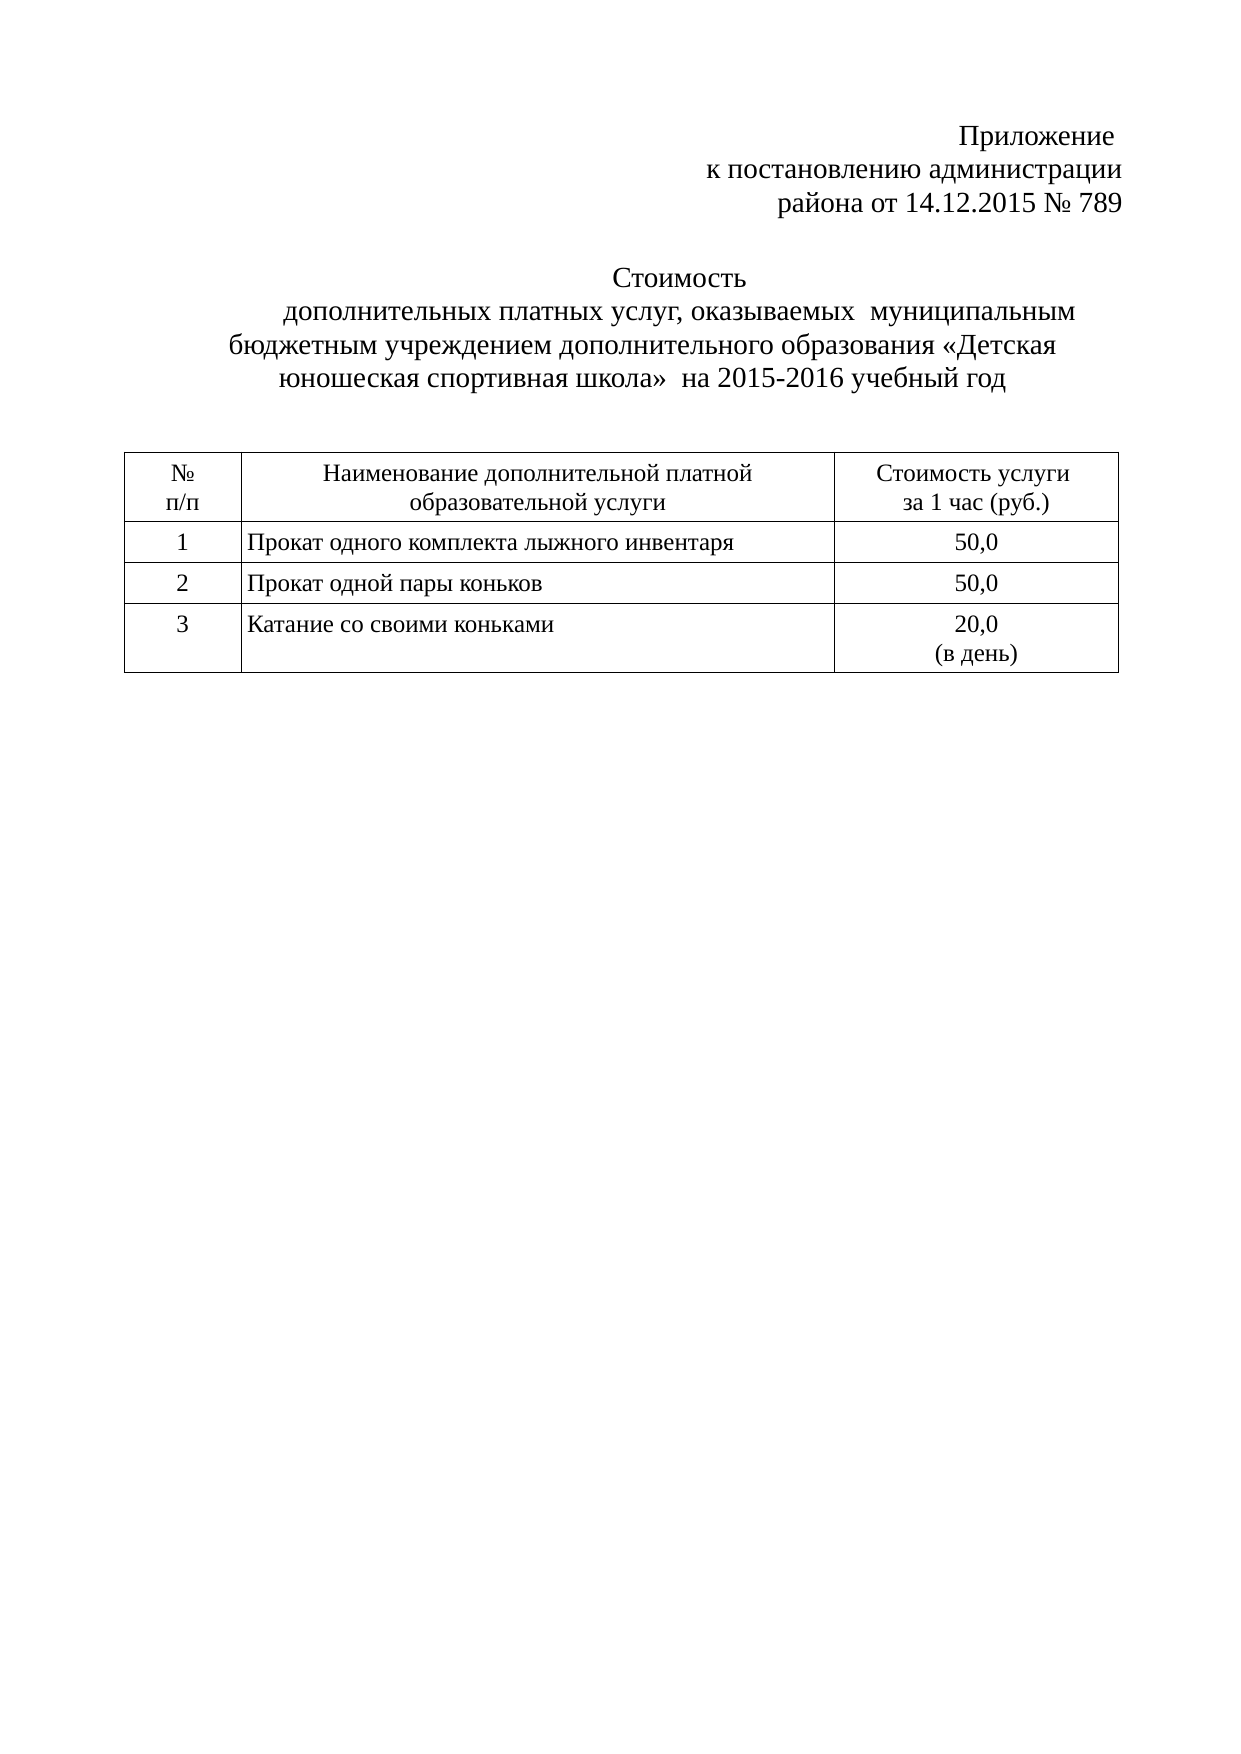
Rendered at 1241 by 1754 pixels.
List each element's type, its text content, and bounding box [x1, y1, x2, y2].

text дополнительных платных услуг, оказываемых муниципальным бюджетным учреждением дополнительного образования «Детская юношеская спортивная школа» на 2015-2016 учебный год [162, 293, 1122, 394]
table_header Стоимость услуги за 1 час (руб.) [835, 453, 1118, 521]
text района от 14.12.2015 № 789 [118, 185, 1122, 219]
table_header № п/п [125, 453, 241, 521]
table_cell 50,0 [835, 563, 1118, 603]
text Стоимость [162, 260, 1122, 293]
table_cell 2 [125, 563, 241, 603]
table_cell Прокат одной пары коньков [242, 563, 834, 603]
table_cell 20,0 (в день) [835, 604, 1118, 672]
table_cell Прокат одного комплекта лыжного инвентаря [242, 522, 834, 562]
table_cell 50,0 [835, 522, 1118, 562]
table_cell 3 [125, 604, 241, 672]
text к постановлению администрации [118, 152, 1122, 185]
table_cell Катание со своими коньками [242, 604, 834, 672]
text Приложение [118, 118, 1122, 152]
table_cell 1 [125, 522, 241, 562]
table_header Наименование дополнительной платной образовательной услуги [242, 453, 834, 521]
